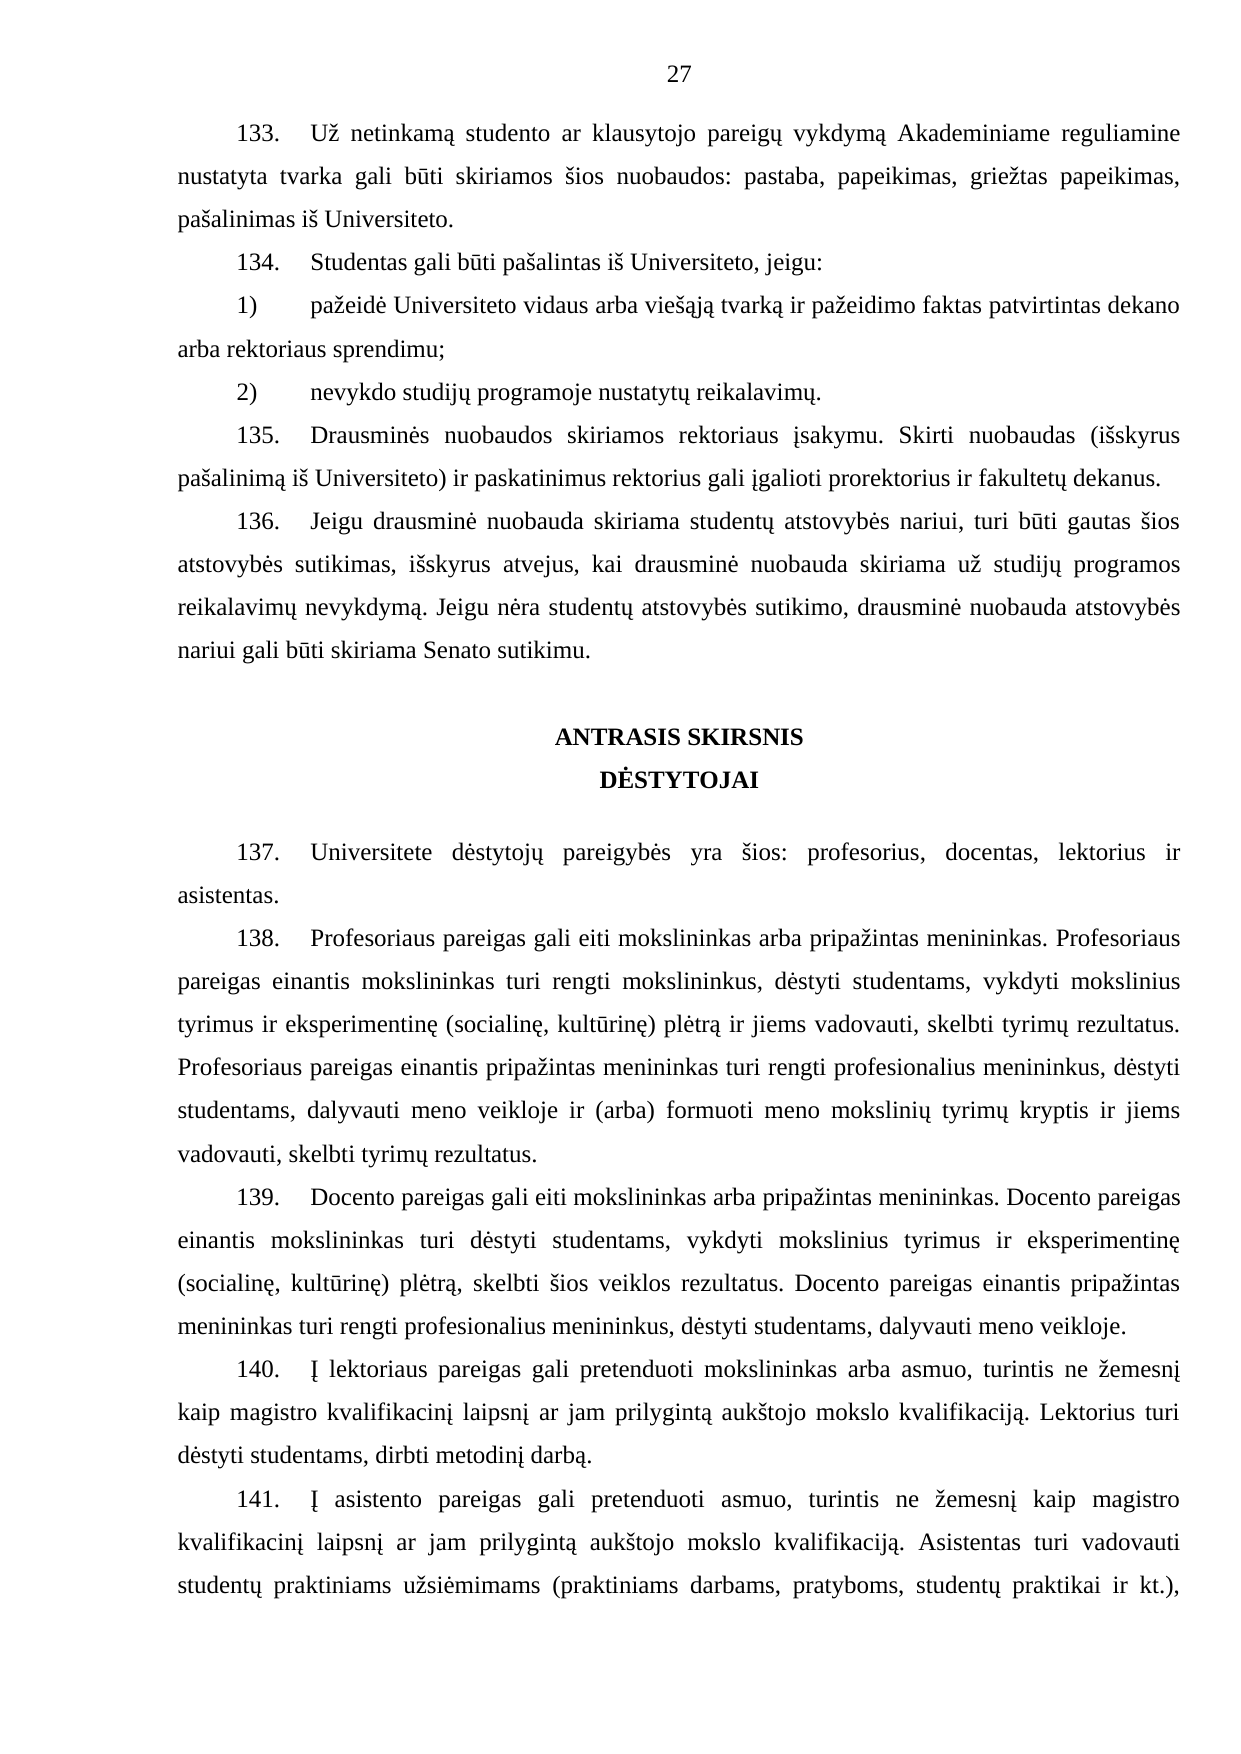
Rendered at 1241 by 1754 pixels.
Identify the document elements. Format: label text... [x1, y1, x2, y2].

text 137. Universitete dėstytojų pareigybės yra šios: profesorius, docentas, lektorius ir asistentas. [177, 837, 1181, 909]
text Antrasis SKIRSNIS [177, 722, 1181, 751]
text 141. Į asistento pareigas gali pretenduoti asmuo, turintis ne žemesnį kaip magistro kvalifikacinį laipsnį ar jam prilygintą aukštojo mokslo kvalifikaciją. Asistentas turi vadovauti studentų praktiniams užsiėmimams (praktiniams darbams, pratyboms, studentų praktikai ir kt.), [177, 1484, 1181, 1599]
text 135. Drausminės nuobaudos skiriamos rektoriaus įsakymu. Skirti nuobaudas (išskyrus pašalinimą iš Universiteto) ir paskatinimus rektorius gali įgalioti prorektorius ir fakultetų dekanus. [177, 420, 1181, 492]
text 2) nevykdo studijų programoje nustatytų reikalavimų. [177, 377, 1181, 406]
text 140. Į lektoriaus pareigas gali pretenduoti mokslininkas arba asmuo, turintis ne žemesnį kaip magistro kvalifikacinį laipsnį ar jam prilygintą aukštojo mokslo kvalifikaciją. Lektorius turi dėstyti studentams, dirbti metodinį darbą. [177, 1354, 1181, 1469]
text 1) pažeidė Universiteto vidaus arba viešąją tvarką ir pažeidimo faktas patvirtintas dekano arba rektoriaus sprendimu; [177, 291, 1181, 362]
text 138. Profesoriaus pareigas gali eiti mokslininkas arba pripažintas menininkas. Profesoriaus pareigas einantis mokslininkas turi rengti mokslininkus, dėstyti studentams, vykdyti mokslinius tyrimus ir eksperimentinę (socialinę, kultūrinę) plėtrą ir jiems vadovauti, skelbti tyrimų rezultatus. Profesoriaus pareigas einantis pripažintas menininkas turi rengti profesionalius menininkus, dėstyti studentams, dalyvauti meno veikloje ir (arba) formuoti meno mokslinių tyrimų kryptis ir jiems vadovauti, skelbti tyrimų rezultatus. [177, 923, 1181, 1167]
text 139. Docento pareigas gali eiti mokslininkas arba pripažintas menininkas. Docento pareigas einantis mokslininkas turi dėstyti studentams, vykdyti mokslinius tyrimus ir eksperimentinę (socialinę, kultūrinę) plėtrą, skelbti šios veiklos rezultatus. Docento pareigas einantis pripažintas menininkas turi rengti profesionalius menininkus, dėstyti studentams, dalyvauti meno veikloje. [177, 1182, 1181, 1340]
text 134. Studentas gali būti pašalintas iš Universiteto, jeigu: [177, 247, 1181, 276]
text 136. Jeigu drausminė nuobauda skiriama studentų atstovybės nariui, turi būti gautas šios atstovybės sutikimas, išskyrus atvejus, kai drausminė nuobauda skiriama už studijų programos reikalavimų nevykdymą. Jeigu nėra studentų atstovybės sutikimo, drausminė nuobauda atstovybės nariui gali būti skiriama Senato sutikimu. [177, 506, 1181, 664]
text 133. Už netinkamą studento ar klausytojo pareigų vykdymą Akademiniame reguliamine nustatyta tvarka gali būti skiriamos šios nuobaudos: pastaba, papeikimas, griežtas papeikimas, pašalinimas iš Universiteto. [177, 118, 1181, 233]
text DĖSTYTOJAI [177, 765, 1181, 794]
